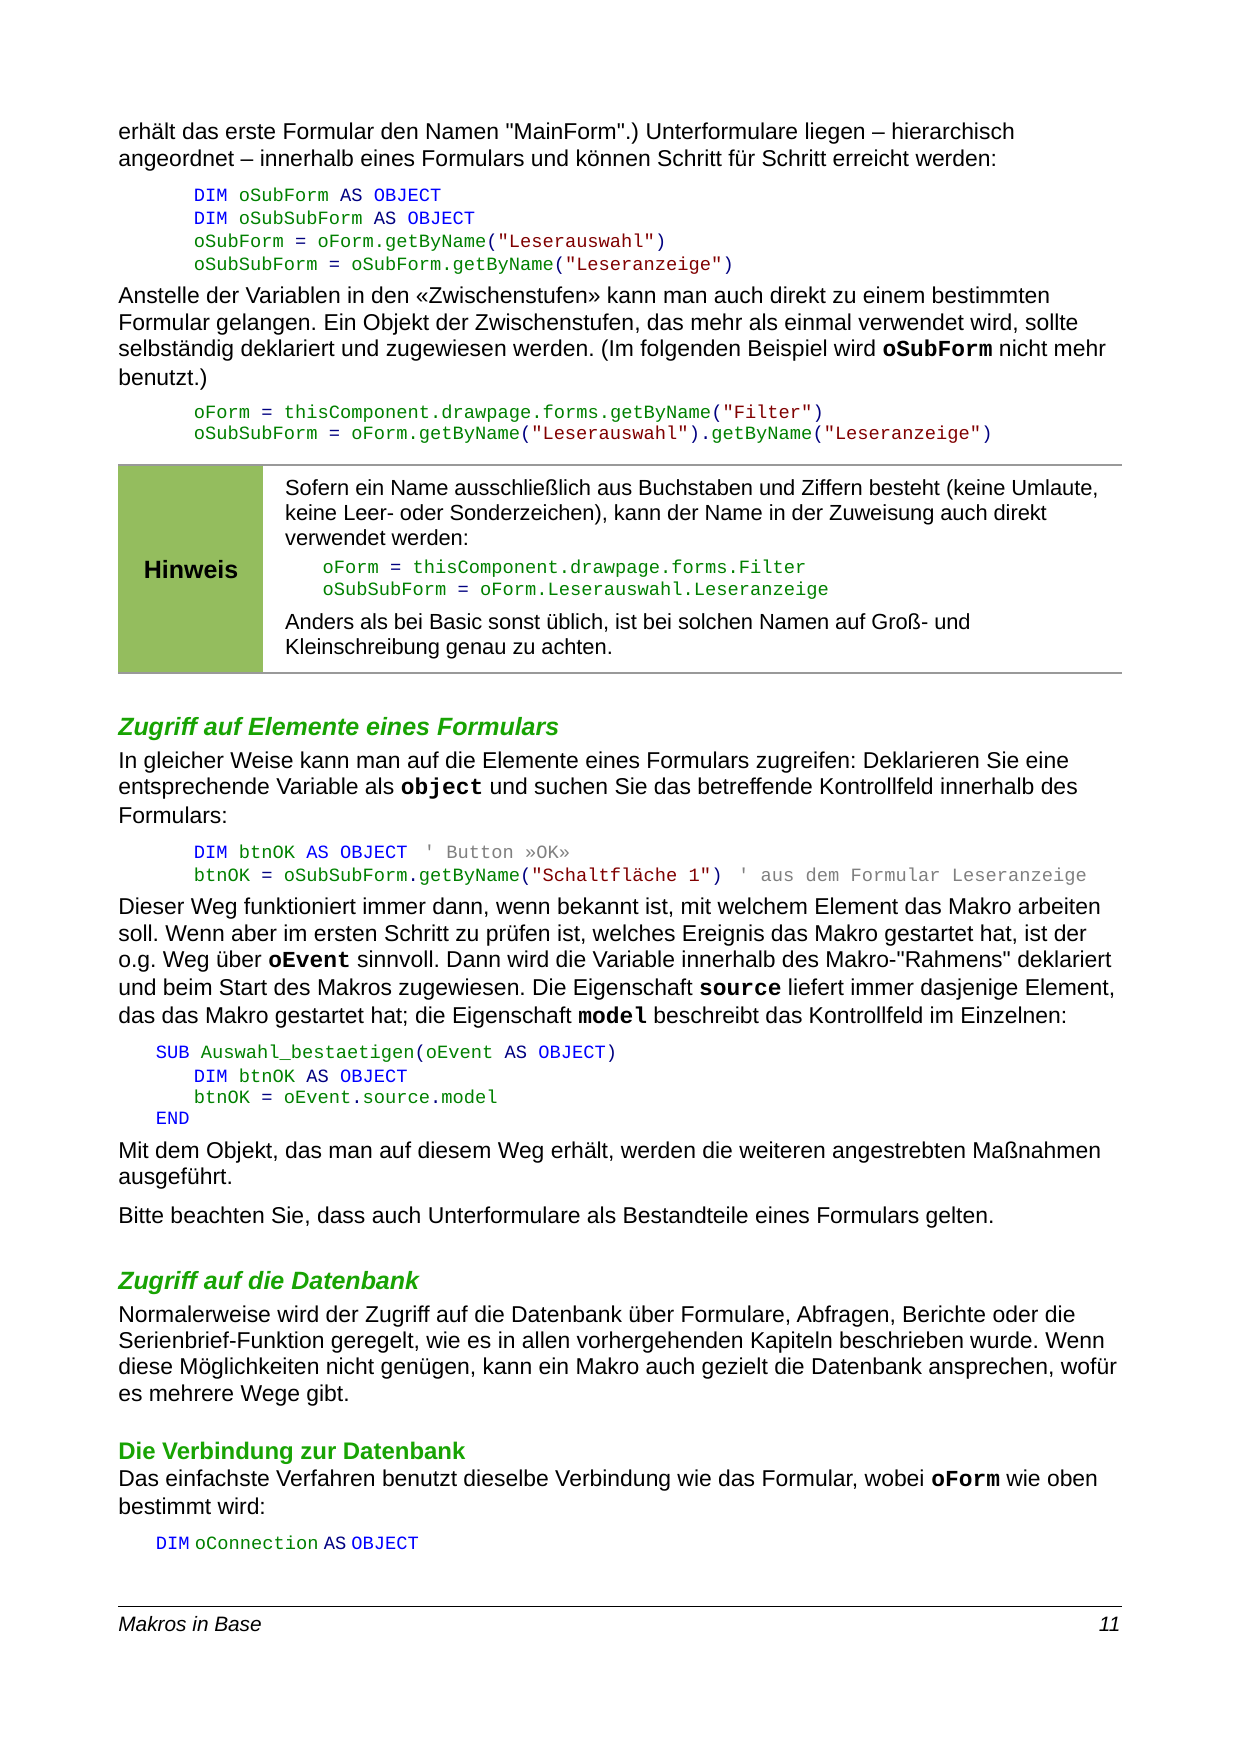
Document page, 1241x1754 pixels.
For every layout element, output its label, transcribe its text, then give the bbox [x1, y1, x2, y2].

text Normalerweise wird der Zugriff auf die Datenbank über Formulare, Abfragen, Berichte oder die Serienbrief-Funktion geregelt, wie es in allen vorhergehenden Kapiteln beschrieben wurde. Wenn diese Möglichkeiten nicht genügen, kann ein Makro auch gezielt die Datenbank ansprechen, wofür es mehrere Wege gibt. [118, 1301, 1122, 1406]
text Anstelle der Variablen in den «Zwischenstufen» kann man auch direkt zu einem bestimmten Formular gelangen. Ein Objekt der Zwischenstufen, das mehr als einmal verwendet wird, sollte selbständig deklariert und zugewiesen werden. (Im folgenden Beispiel wird oSubForm nicht mehr benutzt.) [118, 282, 1122, 390]
text DIM oSubForm AS OBJECT [156, 183, 1122, 207]
text END [156, 1109, 1122, 1130]
text oSubForm = oForm.getByName("Leserauswahl") [156, 230, 1122, 253]
text DIM btnOK AS OBJECT [156, 1064, 1122, 1088]
table_header Sofern ein Name ausschließlich aus Buchstaben und Ziffern besteht (keine Umlaute, keine Leer- oder Sonderzeichen), kann der Name in der Zuweisung auch direkt verwendet werden: oForm = thisComponent.drawpage.forms.Filter oSubSubForm = oForm.Leserauswahl.Leseranzeige Anders als bei Basic sonst üblich, ist bei solchen Namen auf Groß- und Kleinschreibung genau zu achten. [264, 466, 1122, 672]
text btnOK = oSubSubForm.getByName("Schaltfläche 1") ' aus dem Formular Leseranzeige [156, 864, 1122, 887]
text SUB Auswahl_bestaetigen(oEvent AS OBJECT) [156, 1043, 1122, 1064]
subtitle Zugriff auf Elemente eines Formulars [118, 712, 1122, 741]
text DIM oSubSubForm AS OBJECT [156, 207, 1122, 230]
text oSubSubForm = oSubForm.getByName("Leseranzeige") [156, 253, 1122, 276]
text erhält das erste Formular den Namen "MainForm".) Unterformulare liegen – hierarchisch angeordnet – innerhalb eines Formulars und können Schritt für Schritt erreicht werden: [118, 118, 1122, 171]
text Das einfachste Verfahren benutzt dieselbe Verbindung wie das Formular, wobei oForm wie oben bestimmt wird: [118, 1465, 1122, 1519]
text oForm = thisComponent.drawpage.forms.getByName("Filter") [156, 402, 1122, 424]
text Dieser Weg funktioniert immer dann, wenn bekannt ist, mit welchem Element das Makro arbeiten soll. Wenn aber im ersten Schritt zu prüfen ist, welches Ereignis das Makro gestartet hat, ist der o.g. Weg über oEvent sinnvoll. Dann wird die Variable innerhalb des Makro-"Rahmens" deklariert und beim Start des Makros zugewiesen. Die Eigenschaft source liefert immer dasjenige Element, das das Makro gestartet hat; die Eigenschaft model beschreibt das Kontrollfeld im Einzelnen: [118, 893, 1122, 1031]
text DIM btnOK AS OBJECT ' Button »OK» [156, 840, 1122, 864]
text Mit dem Objekt, das man auf diesem Weg erhält, werden die weiteren angestrebten Maßnahmen ausgeführt. [118, 1137, 1122, 1189]
text Bitte beachten Sie, dass auch Unterformulare als Bestandteile eines Formulars gelten. [118, 1202, 1122, 1228]
table_header Hinweis [118, 466, 263, 672]
text DIM oConnection AS OBJECT [156, 1532, 1122, 1555]
text oSubSubForm = oForm.getByName("Leserauswahl").getByName("Leseranzeige") [156, 424, 1122, 445]
subtitle Die Verbindung zur Datenbank [118, 1437, 1122, 1465]
subtitle Zugriff auf die Datenbank [118, 1266, 1122, 1294]
text btnOK = oEvent.source.model [156, 1088, 1122, 1109]
text In gleicher Weise kann man auf die Elemente eines Formulars zugreifen: Deklarieren Sie eine entsprechende Variable als object und suchen Sie das betreffende Kontrollfeld innerhalb des Formulars: [118, 747, 1122, 828]
